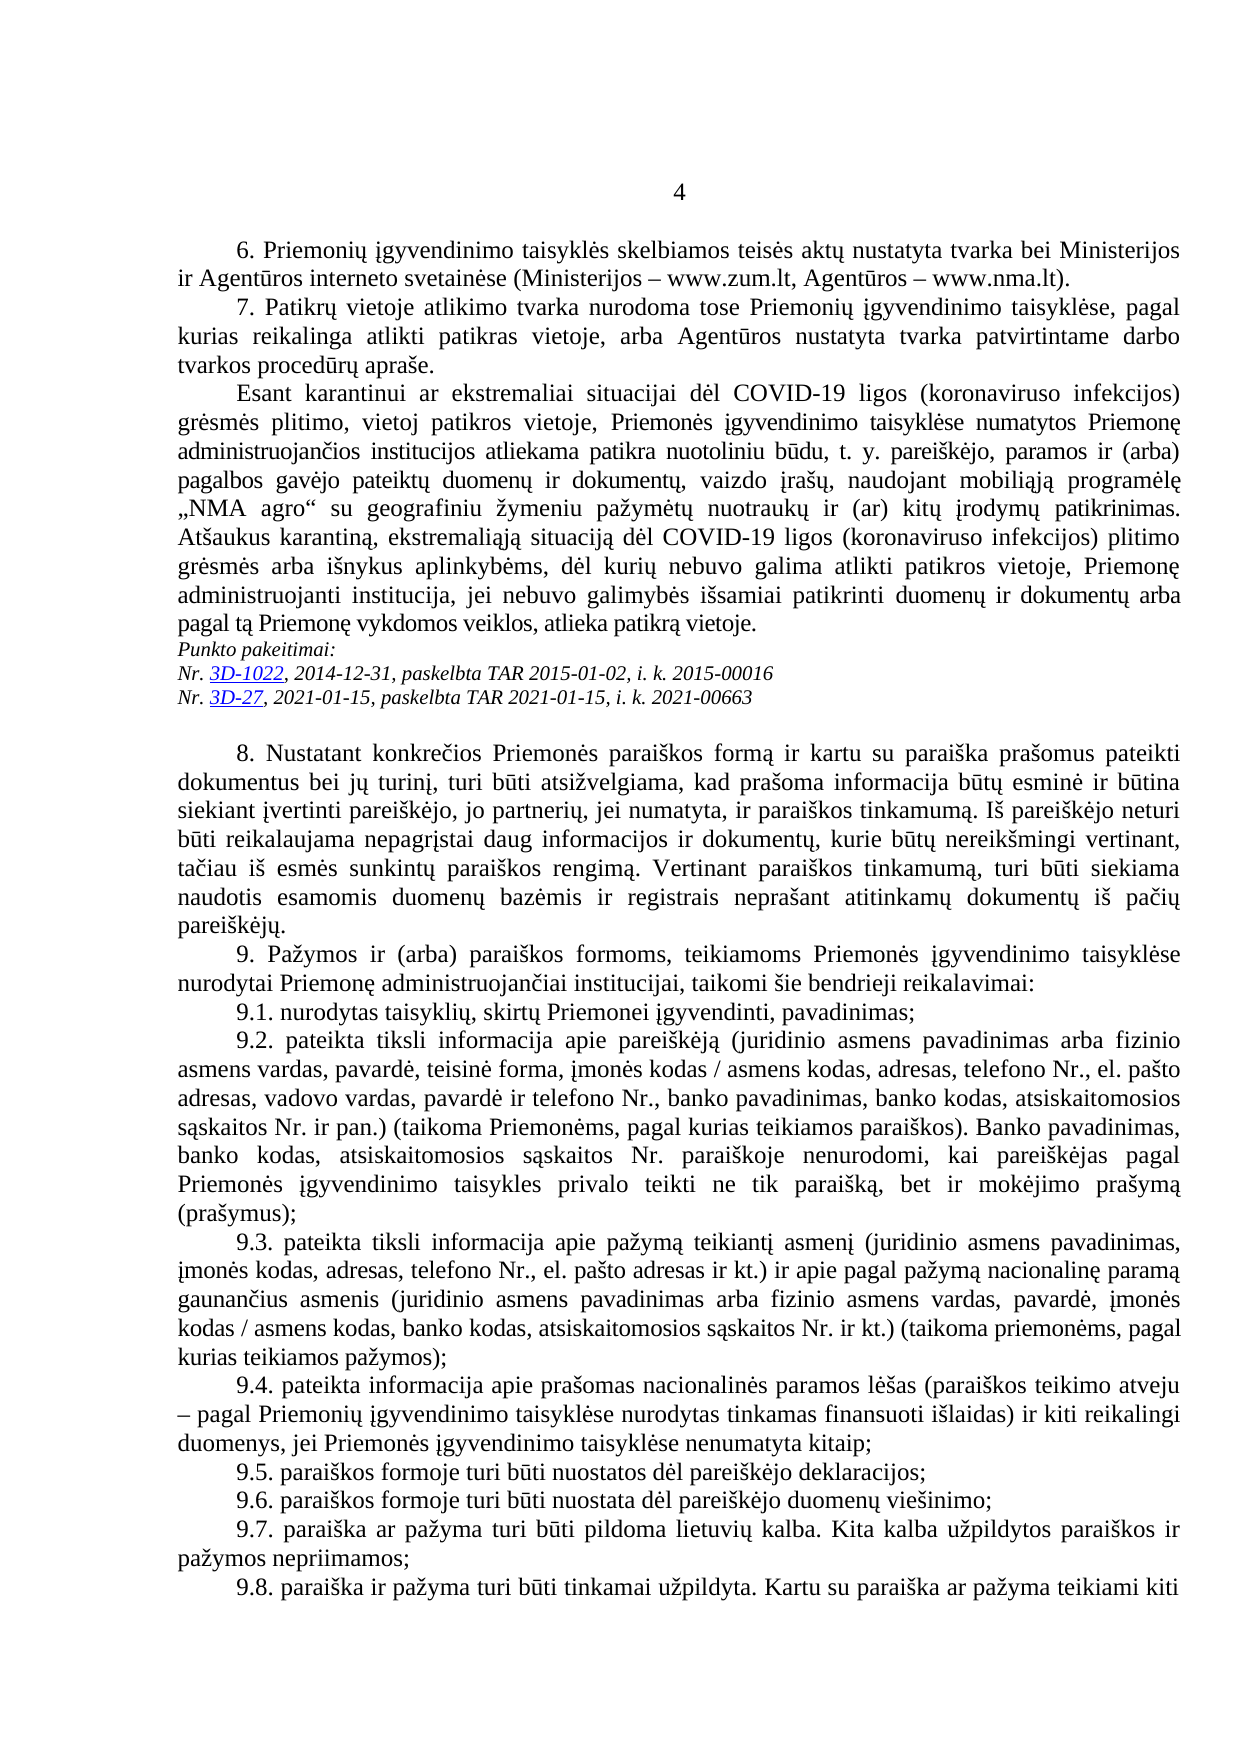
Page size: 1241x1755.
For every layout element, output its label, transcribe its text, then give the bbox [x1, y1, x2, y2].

text 8. Nustatant konkrečios Priemonės paraiškos formą ir kartu su paraiška prašomus pateikti dokumentus bei jų turinį, turi būti atsižvelgiama, kad prašoma informacija būtų esminė ir būtina siekiant įvertinti pareiškėjo, jo partnerių, jei numatyta, ir paraiškos tinkamumą. Iš pareiškėjo neturi būti reikalaujama nepagrįstai daug informacijos ir dokumentų, kurie būtų nereikšmingi vertinant, tačiau iš esmės sunkintų paraiškos rengimą. Vertinant paraiškos tinkamumą, turi būti siekiama naudotis esamomis duomenų bazėmis ir registrais neprašant atitinkamų dokumentų iš pačių pareiškėjų. [177, 738, 1181, 939]
text Punkto pakeitimai: [177, 637, 1181, 661]
text Nr. 3D-27, 2021-01-15, paskelbta TAR 2021-01-15, i. k. 2021-00663 [177, 685, 1181, 709]
text 9.2. pateikta tiksli informacija apie pareiškėją (juridinio asmens pavadinimas arba fizinio asmens vardas, pavardė, teisinė forma, įmonės kodas / asmens kodas, adresas, telefono Nr., el. pašto adresas, vadovo vardas, pavardė ir telefono Nr., banko pavadinimas, banko kodas, atsiskaitomosios sąskaitos Nr. ir pan.) (taikoma Priemonėms, pagal kurias teikiamos paraiškos). Banko pavadinimas, banko kodas, atsiskaitomosios sąskaitos Nr. paraiškoje nenurodomi, kai pareiškėjas pagal Priemonės įgyvendinimo taisykles privalo teikti ne tik paraišką, bet ir mokėjimo prašymą (prašymus); [177, 1026, 1181, 1227]
text 9.4. pateikta informacija apie prašomas nacionalinės paramos lėšas (paraiškos teikimo atveju – pagal Priemonių įgyvendinimo taisyklėse nurodytas tinkamas finansuoti išlaidas) ir kiti reikalingi duomenys, jei Priemonės įgyvendinimo taisyklėse nenumatyta kitaip; [177, 1371, 1181, 1457]
text 9.8. paraiška ir pažyma turi būti tinkamai užpildyta. Kartu su paraiška ar pažyma teikiami kiti [177, 1572, 1181, 1601]
text Nr. 3D-1022, 2014-12-31, paskelbta TAR 2015-01-02, i. k. 2015-00016 [177, 661, 1181, 685]
text 6. Priemonių įgyvendinimo taisyklės skelbiamos teisės aktų nustatyta tvarka bei Ministerijos ir Agentūros interneto svetainėse (Ministerijos – www.zum.lt, Agentūros – www.nma.lt). [177, 235, 1181, 292]
text 9.7. paraiška ar pažyma turi būti pildoma lietuvių kalba. Kita kalba užpildytos paraiškos ir pažymos nepriimamos; [177, 1514, 1181, 1572]
text 9.5. paraiškos formoje turi būti nuostatos dėl pareiškėjo deklaracijos; [177, 1457, 1181, 1486]
text 9.1. nurodytas taisyklių, skirtų Priemonei įgyvendinti, pavadinimas; [177, 997, 1181, 1026]
text 9. Pažymos ir (arba) paraiškos formoms, teikiamoms Priemonės įgyvendinimo taisyklėse nurodytai Priemonę administruojančiai institucijai, taikomi šie bendrieji reikalavimai: [177, 939, 1181, 997]
text 7. Patikrų vietoje atlikimo tvarka nurodoma tose Priemonių įgyvendinimo taisyklėse, pagal kurias reikalinga atlikti patikras vietoje, arba Agentūros nustatyta tvarka patvirtintame darbo tvarkos procedūrų apraše. [177, 292, 1181, 378]
text 9.6. paraiškos formoje turi būti nuostata dėl pareiškėjo duomenų viešinimo; [177, 1486, 1181, 1514]
text 9.3. pateikta tiksli informacija apie pažymą teikiantį asmenį (juridinio asmens pavadinimas, įmonės kodas, adresas, telefono Nr., el. pašto adresas ir kt.) ir apie pagal pažymą nacionalinę paramą gaunančius asmenis (juridinio asmens pavadinimas arba fizinio asmens vardas, pavardė, įmonės kodas / asmens kodas, banko kodas, atsiskaitomosios sąskaitos Nr. ir kt.) (taikoma priemonėms, pagal kurias teikiamos pažymos); [177, 1227, 1181, 1371]
text Esant karantinui ar ekstremaliai situacijai dėl COVID-19 ligos (koronaviruso infekcijos) grėsmės plitimo, vietoj patikros vietoje, Priemonės įgyvendinimo taisyklėse numatytos Priemonę administruojančios institucijos atliekama patikra nuotoliniu būdu, t. y. pareiškėjo, paramos ir (arba) pagalbos gavėjo pateiktų duomenų ir dokumentų, vaizdo įrašų, naudojant mobiliąją programėlę „NMA agro“ su geografiniu žymeniu pažymėtų nuotraukų ir (ar) kitų įrodymų patikrinimas. Atšaukus karantiną, ekstremaliąją situaciją dėl COVID-19 ligos (koronaviruso infekcijos) plitimo grėsmės arba išnykus aplinkybėms, dėl kurių nebuvo galima atlikti patikros vietoje, Priemonę administruojanti institucija, jei nebuvo galimybės išsamiai patikrinti duomenų ir dokumentų arba pagal tą Priemonę vykdomos veiklos, atlieka patikrą vietoje. [177, 378, 1181, 637]
